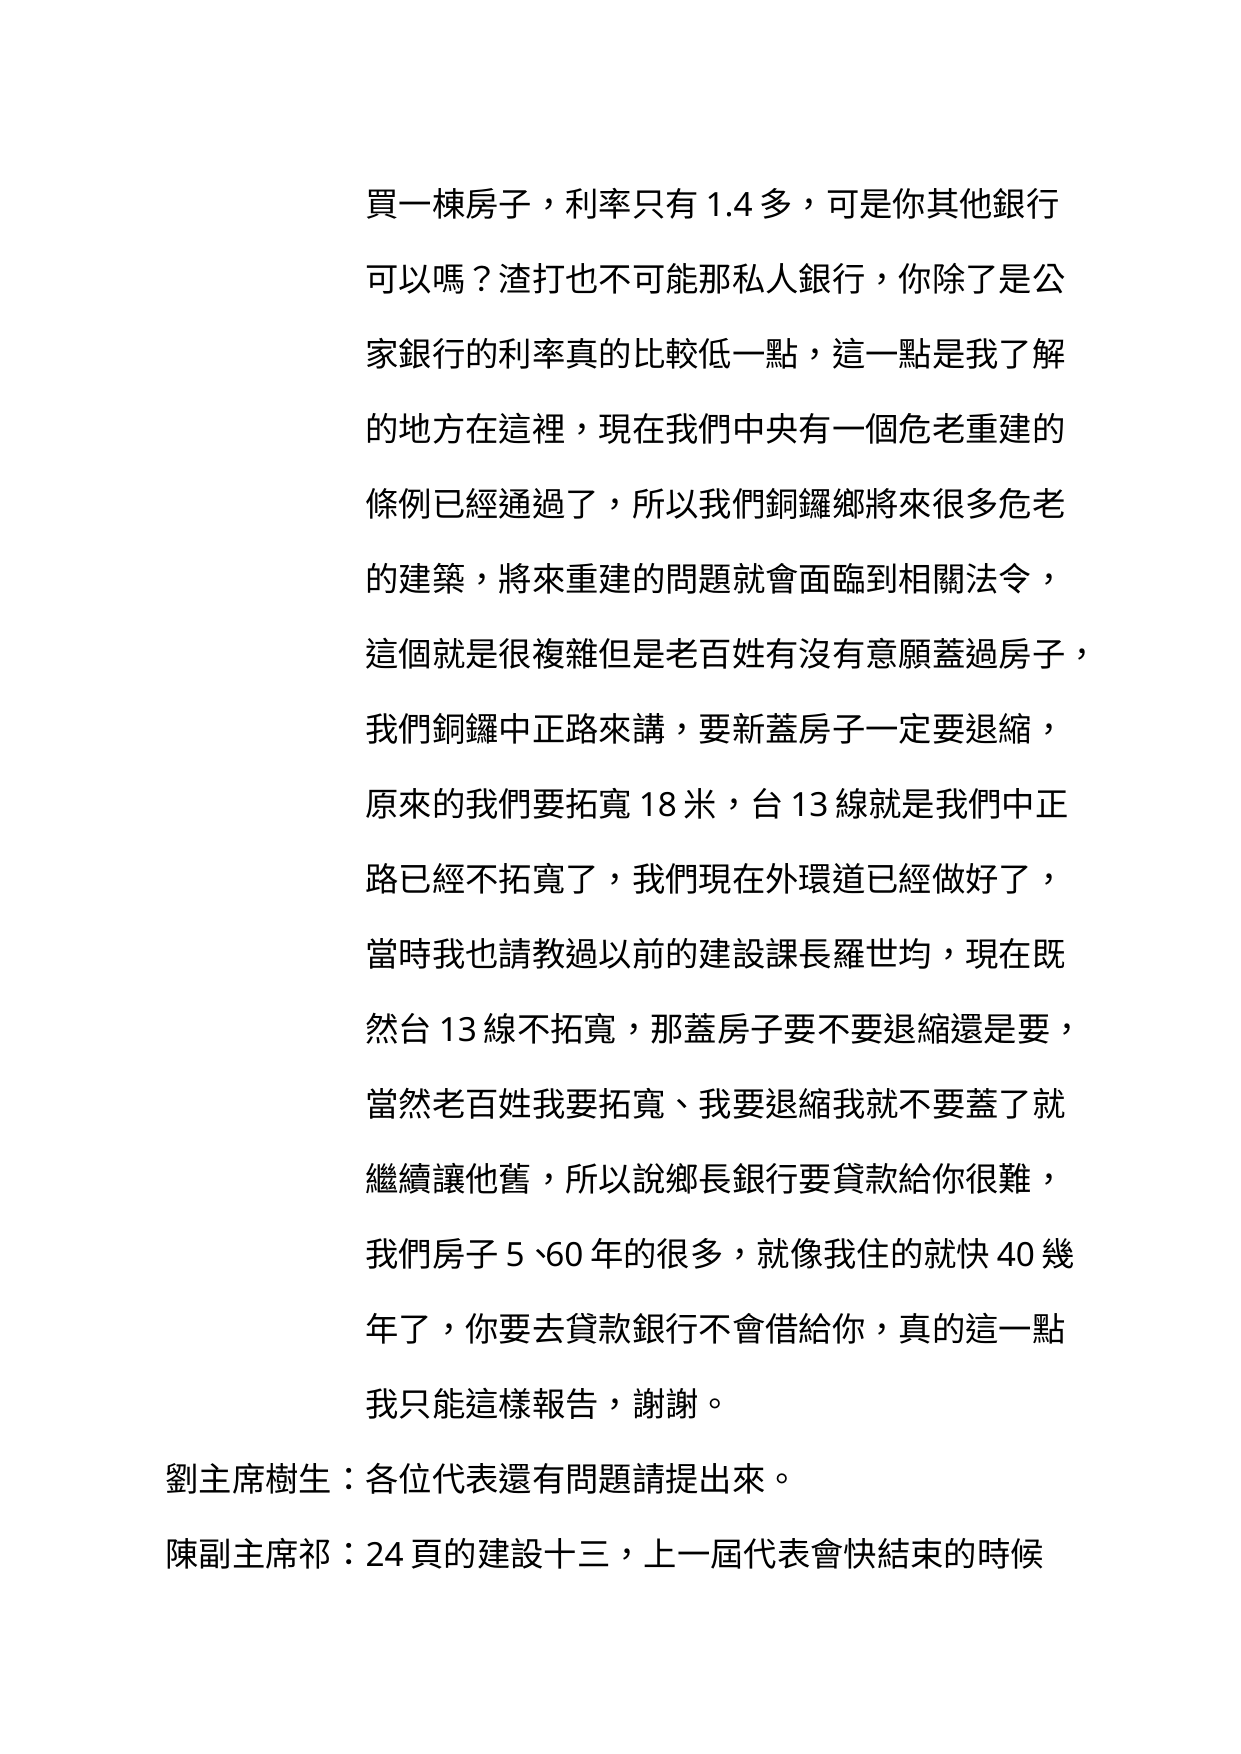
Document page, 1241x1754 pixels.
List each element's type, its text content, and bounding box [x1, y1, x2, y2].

text 陳副主席祁：我這樣講啦，我們銅鑼鄉的房子，尤其在我們市區內的房子，都非常老舊年代非常久遠，銅鑼鄉的房子渣打銀行不做，萬泰曾經在分駐所的旁邊也撤掉了，渣打以前就現在的佑全藥局現在也撤掉了，現在來一個板信看看會不會比較好一點，因為這些銀行對銅鑼的房子都沒有興趣，這一點我很了解因為我做代書，你們銅鑼的房子我不想要貸就一句話給你塞死，我們客戶很無奈就只有找農會，農會利息真的比較高，我今天只能這樣講，台灣銀行你真的去貸款房子，你如果是新房子的話，尤其是第一次首購的利率只有一點多差很多，客戶的權益當然我們找台灣銀行比較便宜的利率，誰不願意去貸，我外甥最近也在為公路買一棟房子，利率只有1.4多，可是你其他銀行可以嗎？渣打也不可能那私人銀行，你除了是公家銀行的利率真的比較低一點，這一點是我了解的地方在這裡，現在我們中央有一個危老重建的條例已經通過了，所以我們銅鑼鄉將來很多危老的建築，將來重建的問題就會面臨到相關法令，這個就是很複雜但是老百姓有沒有意願蓋過房子，我們銅鑼中正路來講，要新蓋房子一定要退縮，原來的我們要拓寬18米，台13線就是我們中正路已經不拓寬了，我們現在外環道已經做好了，當時我也請教過以前的建設課長羅世均，現在既然台13線不拓寬，那蓋房子要不要退縮還是要，當然老百姓我要拓寬、我要退縮我就不要蓋了就繼續讓他舊，所以說鄉長銀行要貸款給你很難，我們房子5、60年的很多，就像我住的就快40幾年了，你要去貸款銀行不會借給你，真的這一點我只能這樣報告，謝謝。 [165, 164, 1075, 1439]
text 劉主席樹生：各位代表還有問題請提出來。 [165, 1439, 1075, 1514]
text 陳副主席祁：24頁的建設十三，上一屆代表會快結束的時候 [165, 1514, 1075, 1589]
